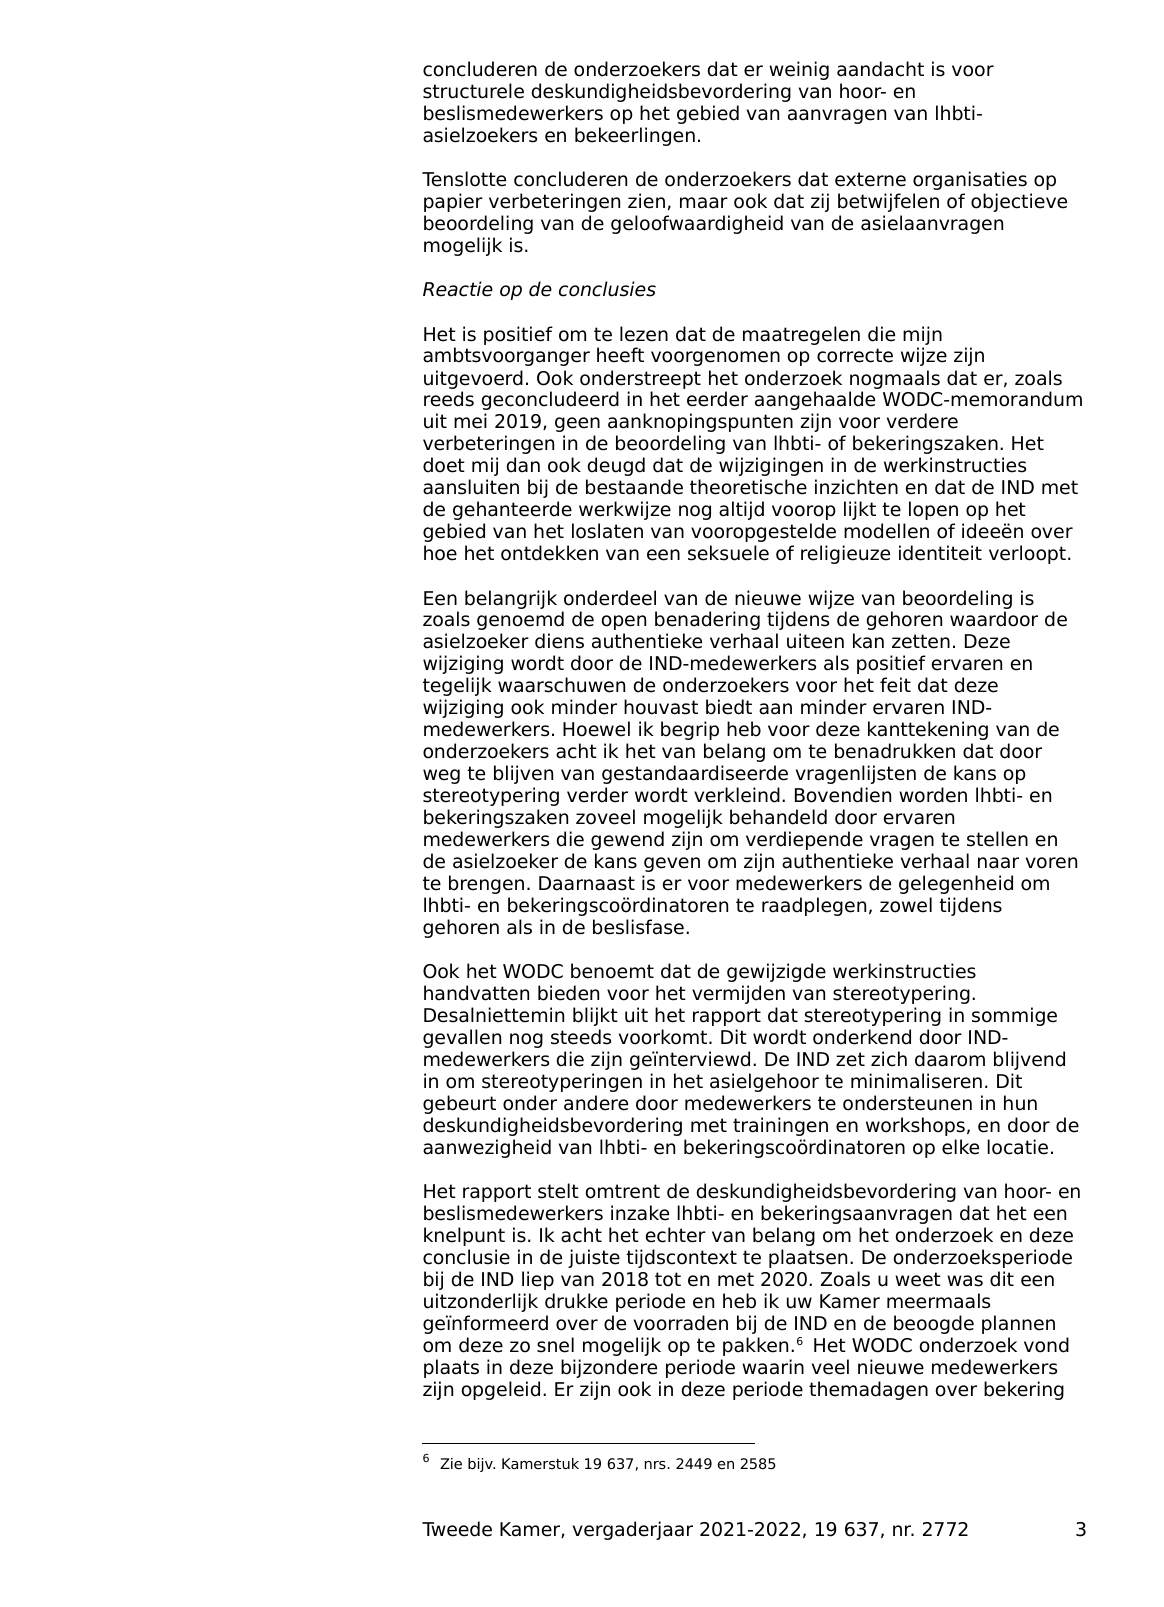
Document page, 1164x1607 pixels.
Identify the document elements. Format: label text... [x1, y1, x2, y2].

text Het rapport stelt omtrent de deskundigheidsbevordering van hoor- en beslismedewerkers inzake lhbti- en bekeringsaanvragen dat het een knelpunt is. Ik acht het echter van belang om het onderzoek en deze conclusie in de juiste tijdscontext te plaatsen. De onderzoeksperiode bij de IND liep van 2018 tot en met 2020. Zoals u weet was dit een uitzonderlijk drukke periode en heb ik uw Kamer meermaals geïnformeerd over de voorraden bij de IND en de beoogde plannen om deze zo snel mogelijk op te pakken. Het WODC onderzoek vond plaats in deze bijzondere periode waarin veel nieuwe medewerkers zijn opgeleid. Er zijn ook in deze periode themadagen over bekering [422, 1181, 1087, 1401]
text Ook het WODC benoemt dat de gewijzigde werkinstructies handvatten bieden voor het vermijden van stereotypering. Desalniettemin blijkt uit het rapport dat stereotypering in sommige gevallen nog steeds voorkomt. Dit wordt onderkend door IND-medewerkers die zijn geïnterviewd. De IND zet zich daarom blijvend in om stereotyperingen in het asielgehoor te minimaliseren. Dit gebeurt onder andere door medewerkers te ondersteunen in hun deskundigheidsbevordering met trainingen en workshops, en door de aanwezigheid van lhbti- en bekeringscoördinatoren op elke locatie. [422, 961, 1087, 1159]
text concluderen de onderzoekers dat er weinig aandacht is voor structurele deskundigheidsbevordering van hoor- en beslismedewerkers op het gebied van aanvragen van lhbti-asielzoekers en bekeerlingen. [422, 59, 1087, 147]
text Een belangrijk onderdeel van de nieuwe wijze van beoordeling is zoals genoemd de open benadering tijdens de gehoren waardoor de asielzoeker diens authentieke verhaal uiteen kan zetten. Deze wijziging wordt door de IND-medewerkers als positief ervaren en tegelijk waarschuwen de onderzoekers voor het feit dat deze wijziging ook minder houvast biedt aan minder ervaren IND-medewerkers. Hoewel ik begrip heb voor deze kanttekening van de onderzoekers acht ik het van belang om te benadrukken dat door weg te blijven van gestandaardiseerde vragenlijsten de kans op stereotypering verder wordt verkleind. Bovendien worden lhbti- en bekeringszaken zoveel mogelijk behandeld door ervaren medewerkers die gewend zijn om verdiepende vragen te stellen en de asielzoeker de kans geven om zijn authentieke verhaal naar voren te brengen. Daarnaast is er voor medewerkers de gelegenheid om lhbti- en bekeringscoördinatoren te raadplegen, zowel tijdens gehoren als in de beslisfase. [422, 587, 1087, 939]
subtitle Reactie op de conclusies [422, 279, 1087, 301]
text Het is positief om te lezen dat de maatregelen die mijn ambtsvoorganger heeft voorgenomen op correcte wijze zijn uitgevoerd. Ook onderstreept het onderzoek nogmaals dat er, zoals reeds geconcludeerd in het eerder aangehaalde WODC-memorandum uit mei 2019, geen aanknopingspunten zijn voor verdere verbeteringen in de beoordeling van lhbti- of bekeringszaken. Het doet mij dan ook deugd dat de wijzigingen in de werkinstructies aansluiten bij de bestaande theoretische inzichten en dat de IND met de gehanteerde werkwijze nog altijd voorop lijkt te lopen op het gebied van het loslaten van vooropgestelde modellen of ideeën over hoe het ontdekken van een seksuele of religieuze identiteit verloopt. [422, 323, 1087, 565]
text Zie bijv. Kamerstuk 19 637, nrs. 2449 en 2585 [422, 1452, 1087, 1474]
text Tenslotte concluderen de onderzoekers dat externe organisaties op papier verbeteringen zien, maar ook dat zij betwijfelen of objectieve beoordeling van de geloofwaardigheid van de asielaanvragen mogelijk is. [422, 169, 1087, 257]
